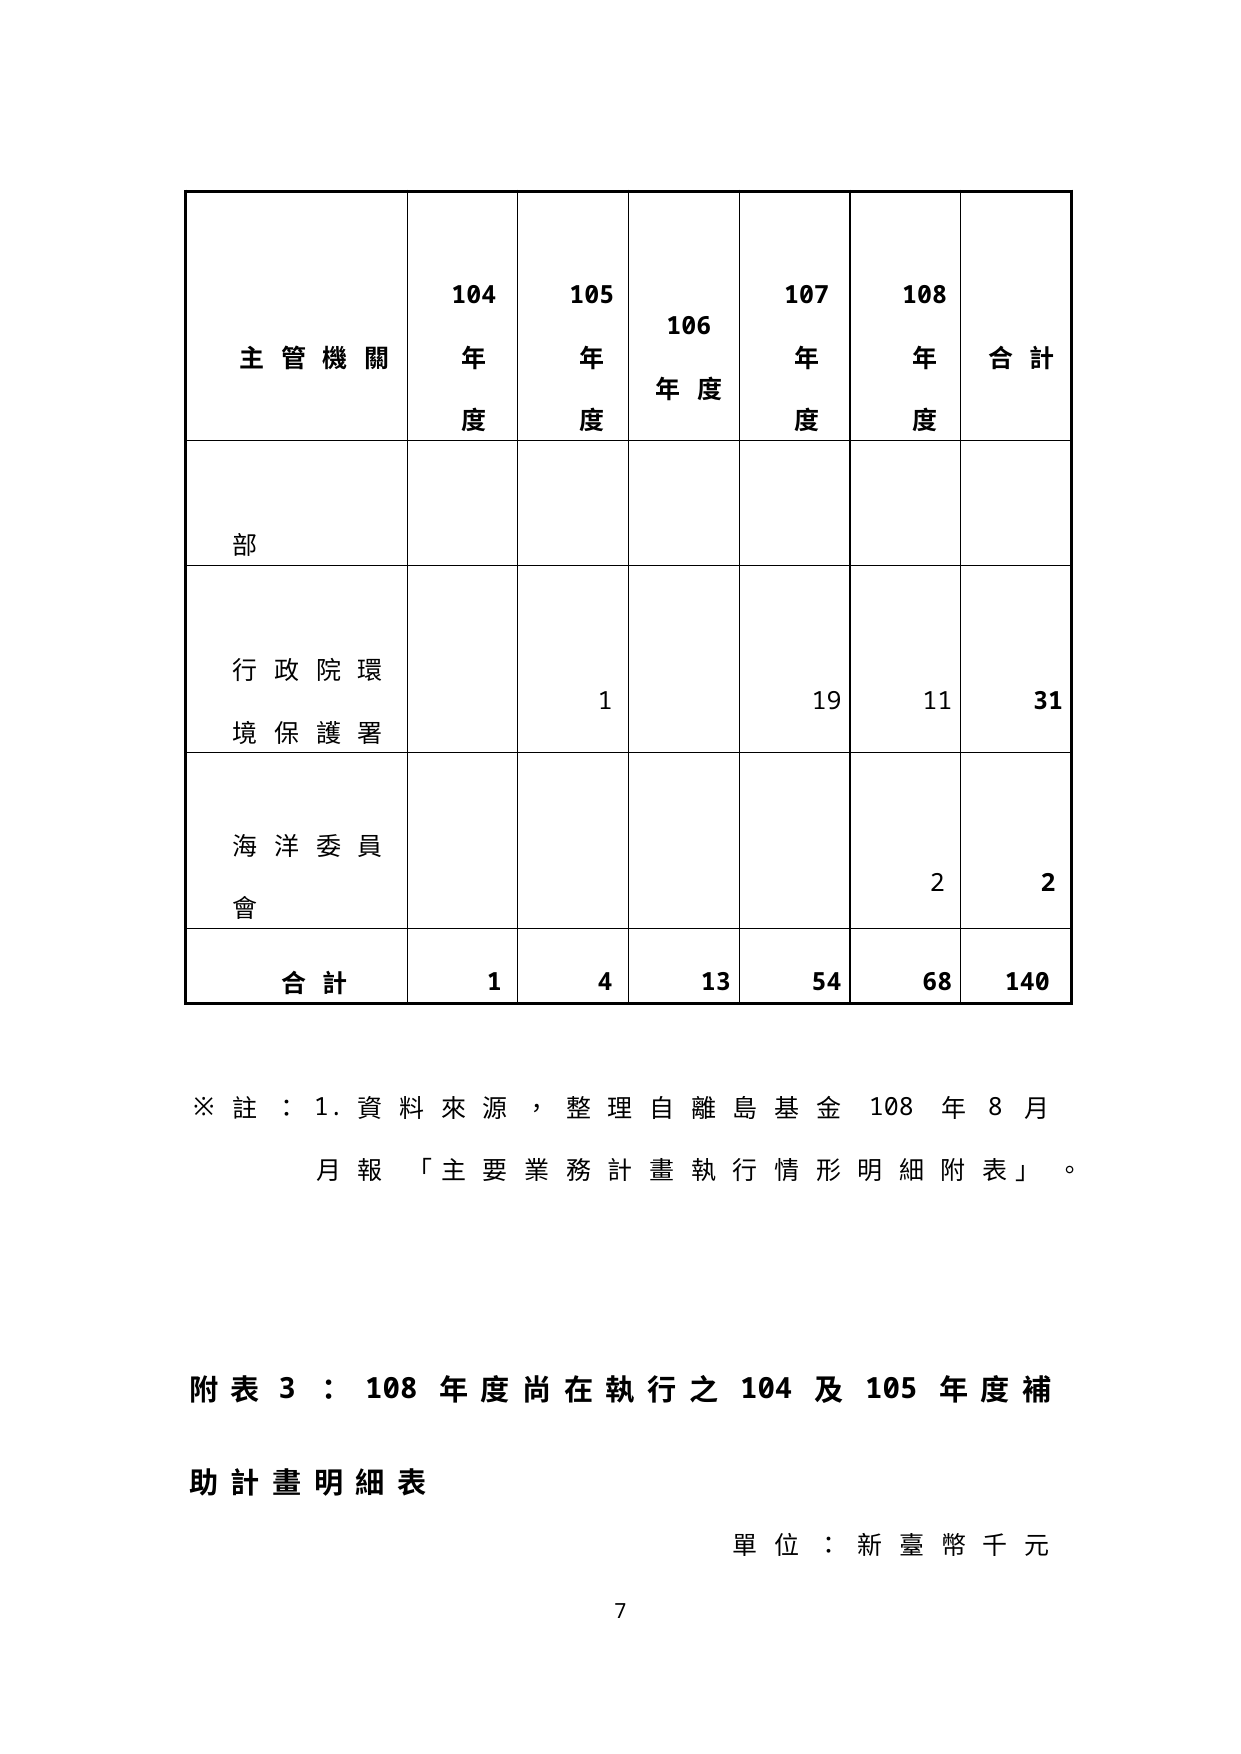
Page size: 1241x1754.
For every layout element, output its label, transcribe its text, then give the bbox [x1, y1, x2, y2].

table_cell [408, 566, 517, 752]
table_header 108年度 [851, 193, 960, 439]
table_cell [408, 441, 517, 564]
text 附表3：108年度尚在執行之104及105年度補助計畫明細表 [166, 1314, 1058, 1502]
table_cell [740, 441, 849, 564]
table_header 合計 [961, 193, 1070, 439]
table_cell 2 [961, 753, 1070, 928]
table_cell 行政院環境保護署 [187, 566, 407, 752]
table_cell 4 [518, 929, 628, 1002]
table_cell 19 [740, 566, 849, 752]
table_cell 54 [740, 929, 849, 1002]
table_header 105年度 [518, 193, 628, 439]
text ※註：1.資料來源，整理自離島基金108年8月月報「主要業務計畫執行情形明細附表」。 [183, 1064, 1058, 1252]
table_header 104年度 [408, 193, 517, 439]
table_header 主管機關 [187, 193, 407, 439]
table_cell 11 [851, 566, 960, 752]
table_cell 140 [961, 929, 1070, 1002]
table_cell 部 [187, 441, 407, 564]
table_cell 1 [518, 566, 628, 752]
table_cell [408, 753, 517, 928]
table_cell [961, 441, 1070, 564]
table_cell 13 [629, 929, 739, 1002]
table_cell 2 [851, 753, 960, 928]
table_cell 31 [961, 566, 1070, 752]
table_cell [518, 441, 628, 564]
table_cell [629, 566, 739, 752]
table_cell [629, 441, 739, 564]
table_cell 合計 [187, 929, 407, 1002]
table_cell 海洋委員會 [187, 753, 407, 928]
table_cell 1 [408, 929, 517, 1002]
table_header 107年度 [740, 193, 849, 439]
table_cell [740, 753, 849, 928]
table_cell [629, 753, 739, 928]
table_cell [518, 753, 628, 928]
table_cell [851, 441, 960, 564]
table_cell 68 [851, 929, 960, 1002]
table_header 106年度 [629, 193, 739, 439]
text 單位：新臺幣千元 [183, 1502, 1058, 1564]
